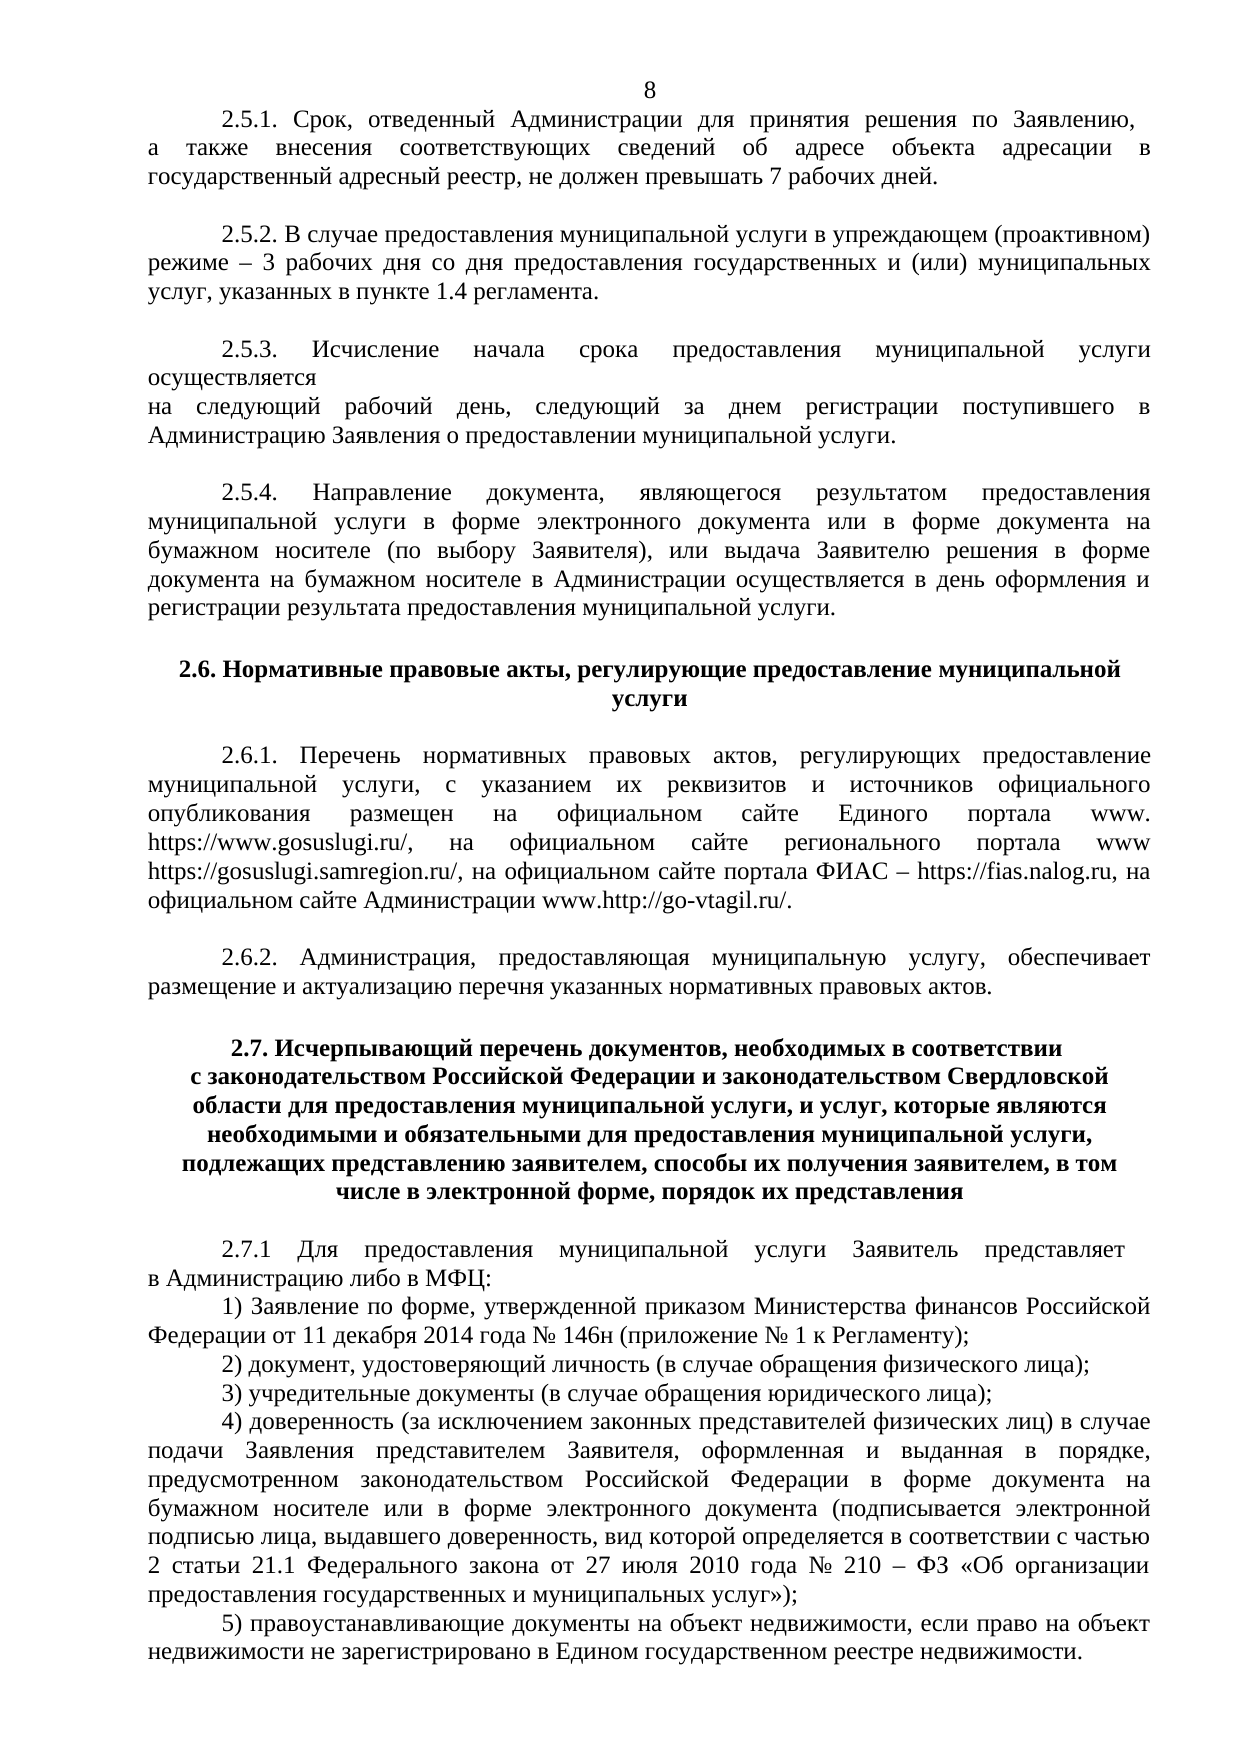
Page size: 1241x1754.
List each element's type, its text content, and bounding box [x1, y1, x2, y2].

text 2.5.4. Направление документа, являющегося результатом предоставления муниципальной услуги в форме электронного документа или в форме документа на бумажном носителе (по выбору Заявителя), или выдача Заявителю решения в форме документа на бумажном носителе в Администрации осуществляется в день оформления и регистрации результата предоставления муниципальной услуги. [148, 477, 1152, 621]
text 2.6.1. Перечень нормативных правовых актов, регулирующих предоставление муниципальной услуги, с указанием их реквизитов и источников официального опубликования размещен на официальном сайте Единого портала www. https://www.gosuslugi.ru/, на официальном сайте регионального портала www https://gosuslugi.samregion.ru/, на официальном сайте портала ФИАС – https://fias.nalog.ru, на официальном сайте Администрации www.http://go-vtagil.ru/. [148, 740, 1152, 913]
text 2.6.2. Администрация, предоставляющая муниципальную услугу, обеспечивает размещение и актуализацию перечня указанных нормативных правовых актов. [148, 942, 1152, 1000]
text 3) учредительные документы (в случае обращения юридического лица); [148, 1378, 1152, 1406]
text 2.5.2. В случае предоставления муниципальной услуги в упреждающем (проактивном) режиме – 3 рабочих дня со дня предоставления государственных и (или) муниципальных услуг, указанных в пункте 1.4 регламента. [148, 219, 1152, 305]
text 2.7.1 Для предоставления муниципальной услуги Заявитель представляет в Администрацию либо в МФЦ: [148, 1234, 1152, 1291]
subtitle 2.6. Нормативные правовые акты, регулирующие предоставление муниципальной услуги [148, 654, 1152, 712]
subtitle 2.7. Исчерпывающий перечень документов, необходимых в соответствии с законодательством Российской Федерации и законодательством Свердловской области для предоставления муниципальной услуги, и услуг, которые являются необходимыми и обязательными для предоставления муниципальной услуги, подлежащих представлению заявителем, способы их получения заявителем, в том числе в электронной форме, порядок их представления [148, 1033, 1152, 1205]
text 2.5.1. Срок, отведенный Администрации для принятия решения по Заявлению, а также внесения соответствующих сведений об адресе объекта адресации в государственный адресный реестр, не должен превышать 7 рабочих дней. [148, 104, 1152, 190]
text 2.5.3. Исчисление начала срока предоставления муниципальной услуги осуществляется на следующий рабочий день, следующий за днем регистрации поступившего в Администрацию Заявления о предоставлении муниципальной услуги. [148, 334, 1152, 449]
text 4) доверенность (за исключением законных представителей физических лиц) в случае подачи Заявления представителем Заявителя, оформленная и выданная в порядке, предусмотренном законодательством Российской Федерации в форме документа на бумажном носителе или в форме электронного документа (подписывается электронной подписью лица, выдавшего доверенность, вид которой определяется в соответствии с частью 2 статьи 21.1 Федерального закона от 27 июля 2010 года № 210 – ФЗ «Об организации предоставления государственных и муниципальных услуг»); [148, 1406, 1152, 1608]
text 2) документ, удостоверяющий личность (в случае обращения физического лица); [148, 1349, 1152, 1378]
text 5) правоустанавливающие документы на объект недвижимости, если право на объект недвижимости не зарегистрировано в Едином государственном реестре недвижимости. [148, 1608, 1152, 1665]
text 1) Заявление по форме, утвержденной приказом Министерства финансов Российской Федерации от 11 декабря 2014 года № 146н (приложение № 1 к Регламенту); [148, 1291, 1152, 1349]
